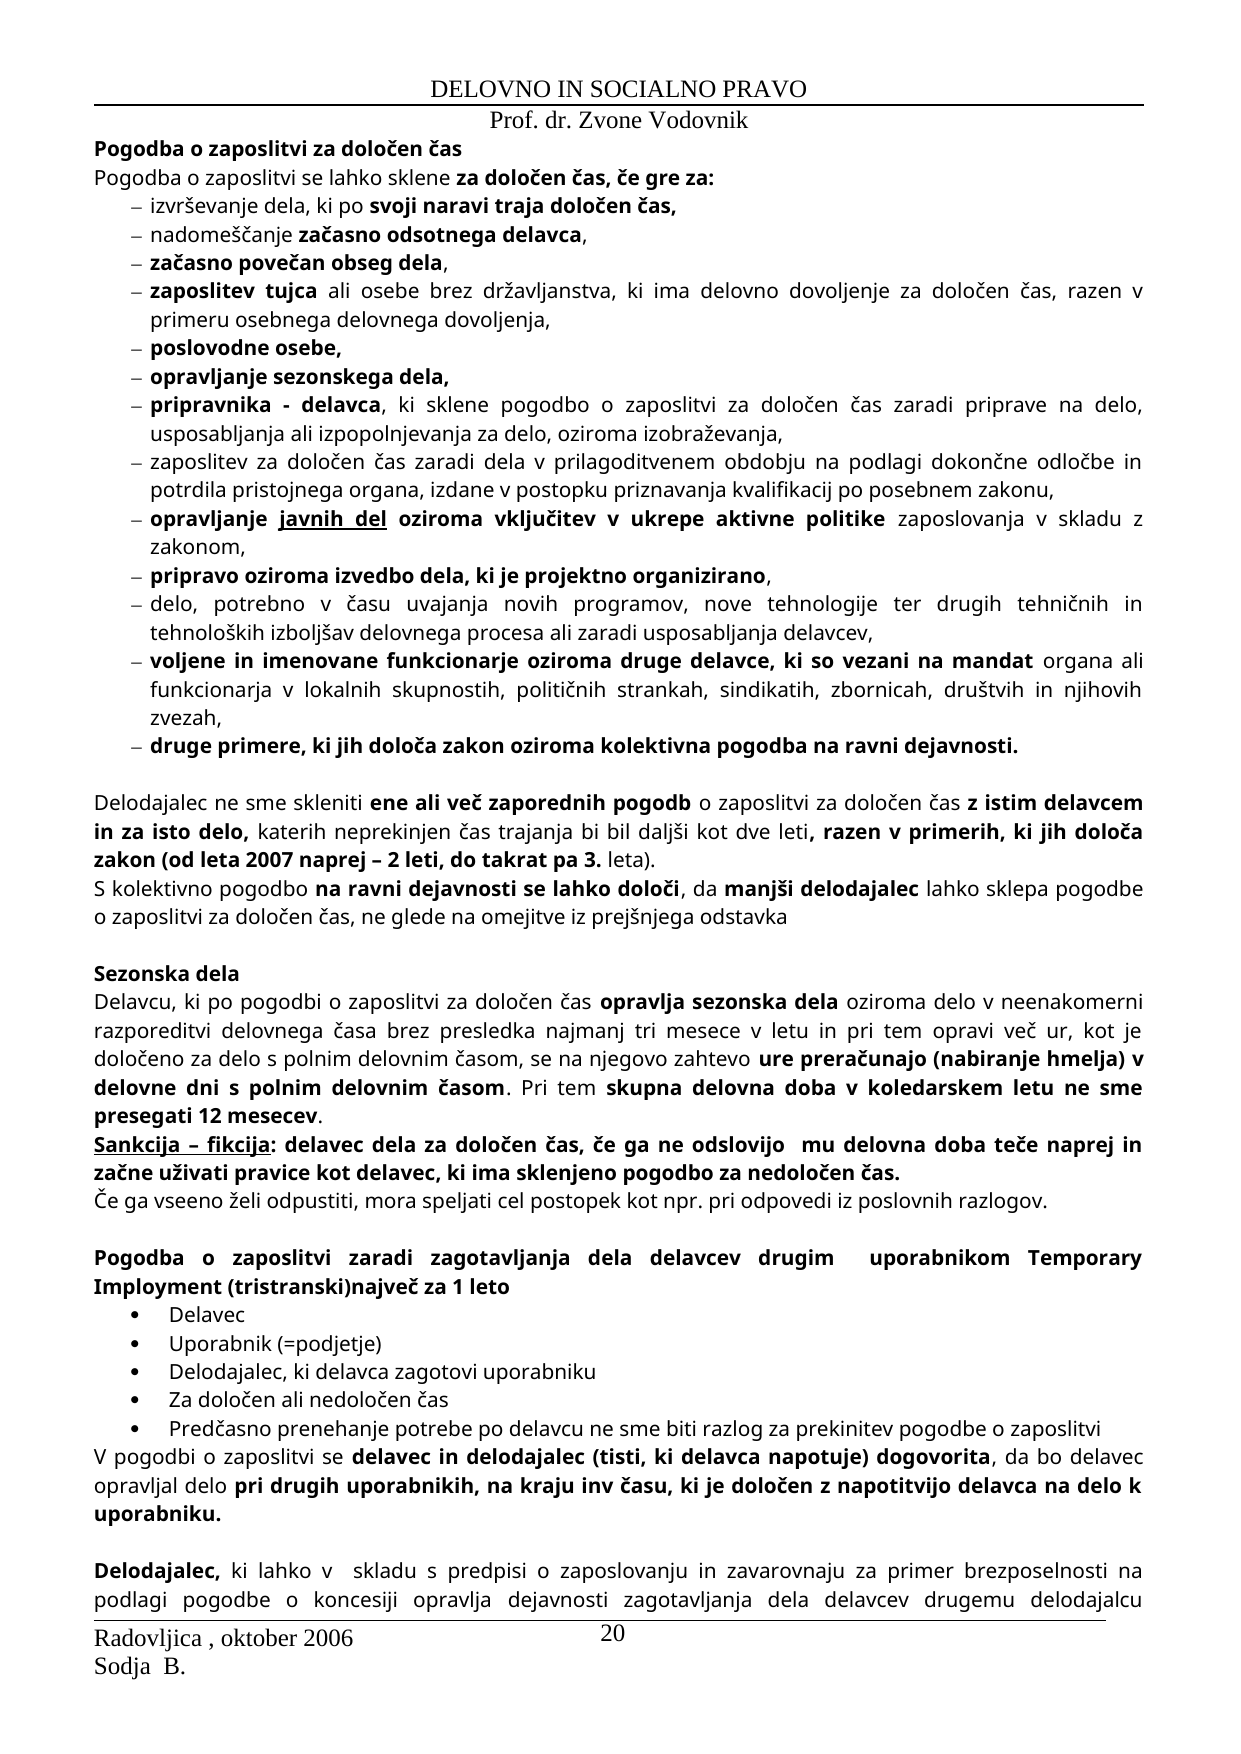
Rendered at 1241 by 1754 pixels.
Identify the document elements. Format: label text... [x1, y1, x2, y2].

text Pogodba o zaposlitvi za določen čas [94, 134, 1144, 163]
list druge primere, ki jih določa zakon oziroma kolektivna pogodba na ravni dejavnosti. [131, 732, 1144, 760]
list nadomeščanje začasno odsotnega delavca, [131, 220, 1144, 248]
text Sezonska dela [94, 959, 1144, 987]
list Za določen ali nedoločen čas [131, 1386, 1144, 1414]
list zaposlitev tujca ali osebe brez državljanstva, ki ima delovno dovoljenje za določen čas, razen v primeru osebnega delovnega dovoljenja, [131, 277, 1144, 333]
list poslovodne osebe, [131, 333, 1144, 362]
text Delodajalec ne sme skleniti ene ali več zaporednih pogodb o zaposlitvi za določen čas z istim delavcem in za isto delo, katerih neprekinjen čas trajanja bi bil daljši kot dve leti, razen v primerih, ki jih določa zakon (od leta 2007 naprej – 2 leti, do takrat pa 3. leta). [94, 788, 1144, 874]
list delo, potrebno v času uvajanja novih programov, nove tehnologije ter drugih tehničnih in tehnoloških izboljšav delovnega procesa ali zaradi usposabljanja delavcev, [131, 589, 1144, 646]
text Delodajalec, ki lahko v skladu s predpisi o zaposlovanju in zavarovnaju za primer brezposelnosti na podlagi pogodbe o koncesiji opravlja dejavnosti zagotavljanja dela delavcev drugemu delodajalcu [94, 1556, 1144, 1613]
text Delavcu, ki po pogodbi o zaposlitvi za določen čas opravlja sezonska dela oziroma delo v neenakomerni razporeditvi delovnega časa brez presledka najmanj tri mesece v letu in pri tem opravi več ur, kot je določeno za delo s polnim delovnim časom, se na njegovo zahtevo ure preračunajo (nabiranje hmelja) v delovne dni s polnim delovnim časom. Pri tem skupna delovna doba v koledarskem letu ne sme presegati 12 mesecev. [94, 987, 1144, 1130]
text Sankcija – fikcija: delavec dela za določen čas, če ga ne odslovijo mu delovna doba teče naprej in začne uživati pravice kot delavec, ki ima sklenjeno pogodbo za nedoločen čas. [94, 1130, 1144, 1187]
text S kolektivno pogodbo na ravni dejavnosti se lahko določi, da manjši delodajalec lahko sklepa pogodbe o zaposlitvi za določen čas, ne glede na omejitve iz prejšnjega odstavka [94, 874, 1144, 931]
list izvrševanje dela, ki po svoji naravi traja določen čas, [131, 191, 1144, 220]
text Pogodba o zaposlitvi zaradi zagotavljanja dela delavcev drugim uporabnikom Temporary Imployment (tristranski)največ za 1 leto [94, 1243, 1144, 1300]
list začasno povečan obseg dela, [131, 248, 1144, 277]
list Delavec [131, 1300, 1144, 1329]
list opravljanje sezonskega dela, [131, 362, 1144, 390]
list Delodajalec, ki delavca zagotovi uporabniku [131, 1357, 1144, 1386]
text Če ga vseeno želi odpustiti, mora speljati cel postopek kot npr. pri odpovedi iz poslovnih razlogov. [94, 1187, 1144, 1215]
list pripravnika - delavca, ki sklene pogodbo o zaposlitvi za določen čas zaradi priprave na delo, usposabljanja ali izpopolnjevanja za delo, oziroma izobraževanja, [131, 390, 1144, 447]
text Pogodba o zaposlitvi se lahko sklene za določen čas, če gre za: [94, 163, 1144, 191]
list voljene in imenovane funkcionarje oziroma druge delavce, ki so vezani na mandat organa ali funkcionarja v lokalnih skupnostih, političnih strankah, sindikatih, zbornicah, društvih in njihovih zvezah, [131, 646, 1144, 732]
list zaposlitev za določen čas zaradi dela v prilagoditvenem obdobju na podlagi dokončne odločbe in potrdila pristojnega organa, izdane v postopku priznavanja kvalifikacij po posebnem zakonu, [131, 447, 1144, 504]
list Uporabnik (=podjetje) [131, 1329, 1144, 1357]
list opravljanje javnih del oziroma vključitev v ukrepe aktivne politike zaposlovanja v skladu z zakonom, [131, 504, 1144, 561]
text V pogodbi o zaposlitvi se delavec in delodajalec (tisti, ki delavca napotuje) dogovorita, da bo delavec opravljal delo pri drugih uporabnikih, na kraju inv času, ki je določen z napotitvijo delavca na delo k uporabniku. [94, 1442, 1144, 1528]
list Predčasno prenehanje potrebe po delavcu ne sme biti razlog za prekinitev pogodbe o zaposlitvi [131, 1414, 1144, 1442]
list pripravo oziroma izvedbo dela, ki je projektno organizirano, [131, 561, 1144, 589]
